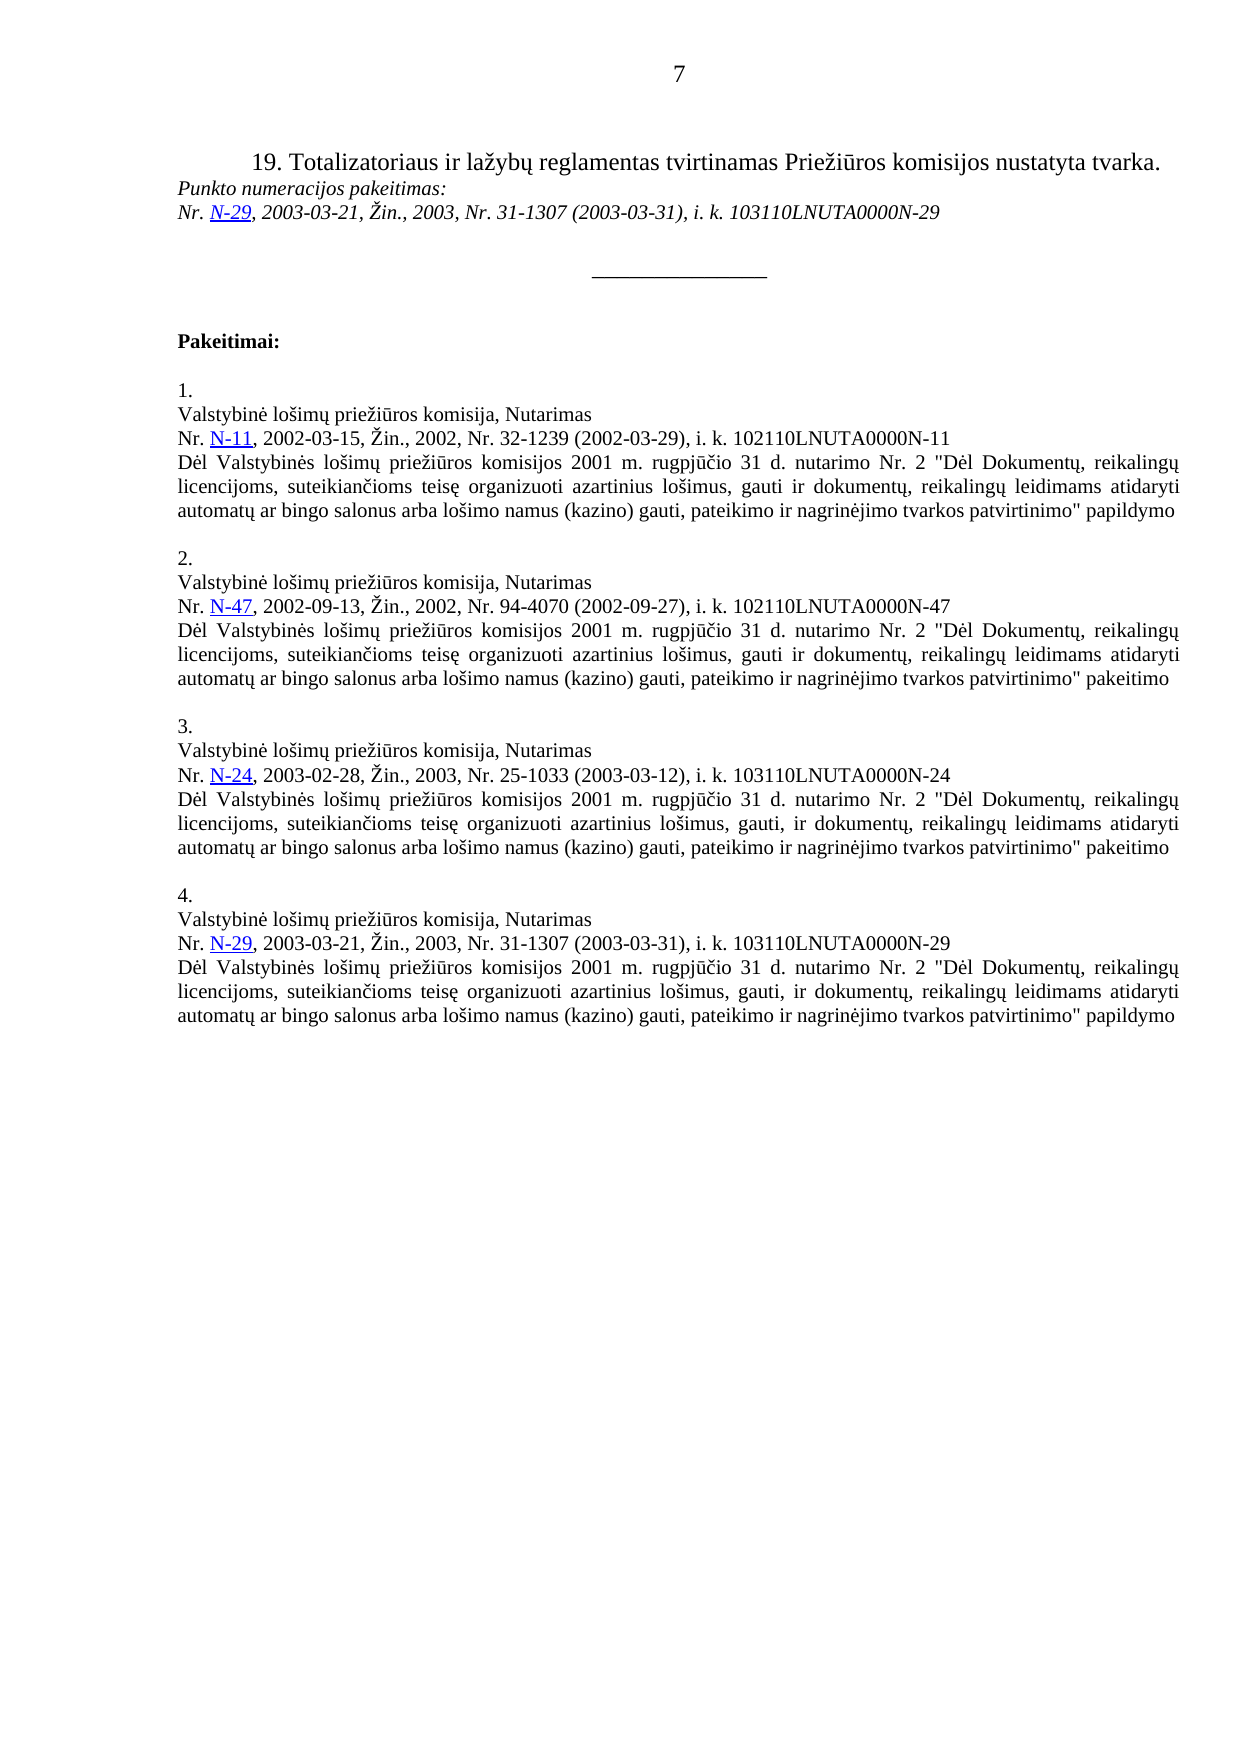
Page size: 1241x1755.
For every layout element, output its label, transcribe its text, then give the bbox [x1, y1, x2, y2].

text Dėl Valstybinės lošimų priežiūros komisijos 2001 m. rugpjūčio 31 d. nutarimo Nr. 2 "Dėl Dokumentų, reikalingų licencijoms, suteikiančioms teisę organizuoti azartinius lošimus, gauti, ir dokumentų, reikalingų leidimams atidaryti automatų ar bingo salonus arba lošimo namus (kazino) gauti, pateikimo ir nagrinėjimo tvarkos patvirtinimo" pakeitimo [177, 787, 1181, 859]
text Nr. N-47, 2002-09-13, Žin., 2002, Nr. 94-4070 (2002-09-27), i. k. 102110LNUTA0000N-47 [177, 594, 1181, 618]
text Nr. N-24, 2003-02-28, Žin., 2003, Nr. 25-1033 (2003-03-12), i. k. 103110LNUTA0000N-24 [177, 762, 1181, 787]
text Dėl Valstybinės lošimų priežiūros komisijos 2001 m. rugpjūčio 31 d. nutarimo Nr. 2 "Dėl Dokumentų, reikalingų licencijoms, suteikiančioms teisę organizuoti azartinius lošimus, gauti ir dokumentų, reikalingų leidimams atidaryti automatų ar bingo salonus arba lošimo namus (kazino) gauti, pateikimo ir nagrinėjimo tvarkos patvirtinimo" pakeitimo [177, 618, 1181, 690]
text 1. [177, 377, 1181, 402]
text Valstybinė lošimų priežiūros komisija, Nutarimas [177, 738, 1181, 762]
text Pakeitimai: [177, 329, 1181, 353]
text Valstybinė lošimų priežiūros komisija, Nutarimas [177, 907, 1181, 931]
text Nr. N-29, 2003-03-21, Žin., 2003, Nr. 31-1307 (2003-03-31), i. k. 103110LNUTA0000N-29 [177, 200, 1181, 224]
text Valstybinė lošimų priežiūros komisija, Nutarimas [177, 570, 1181, 594]
text Nr. N-11, 2002-03-15, Žin., 2002, Nr. 32-1239 (2002-03-29), i. k. 102110LNUTA0000N-11 [177, 426, 1181, 450]
text Valstybinė lošimų priežiūros komisija, Nutarimas [177, 402, 1181, 426]
text 4. [177, 883, 1181, 907]
text 19. Totalizatoriaus ir lažybų reglamentas tvirtinamas Priežiūros komisijos nustatyta tvarka. [177, 147, 1181, 176]
text Dėl Valstybinės lošimų priežiūros komisijos 2001 m. rugpjūčio 31 d. nutarimo Nr. 2 "Dėl Dokumentų, reikalingų licencijoms, suteikiančioms teisę organizuoti azartinius lošimus, gauti, ir dokumentų, reikalingų leidimams atidaryti automatų ar bingo salonus arba lošimo namus (kazino) gauti, pateikimo ir nagrinėjimo tvarkos patvirtinimo" papildymo [177, 955, 1181, 1027]
text ______________ [177, 252, 1181, 281]
text 3. [177, 714, 1181, 738]
text Nr. N-29, 2003-03-21, Žin., 2003, Nr. 31-1307 (2003-03-31), i. k. 103110LNUTA0000N-29 [177, 931, 1181, 955]
text Punkto numeracijos pakeitimas: [177, 176, 1181, 200]
text Dėl Valstybinės lošimų priežiūros komisijos 2001 m. rugpjūčio 31 d. nutarimo Nr. 2 "Dėl Dokumentų, reikalingų licencijoms, suteikiančioms teisę organizuoti azartinius lošimus, gauti ir dokumentų, reikalingų leidimams atidaryti automatų ar bingo salonus arba lošimo namus (kazino) gauti, pateikimo ir nagrinėjimo tvarkos patvirtinimo" papildymo [177, 450, 1181, 522]
text 2. [177, 546, 1181, 570]
